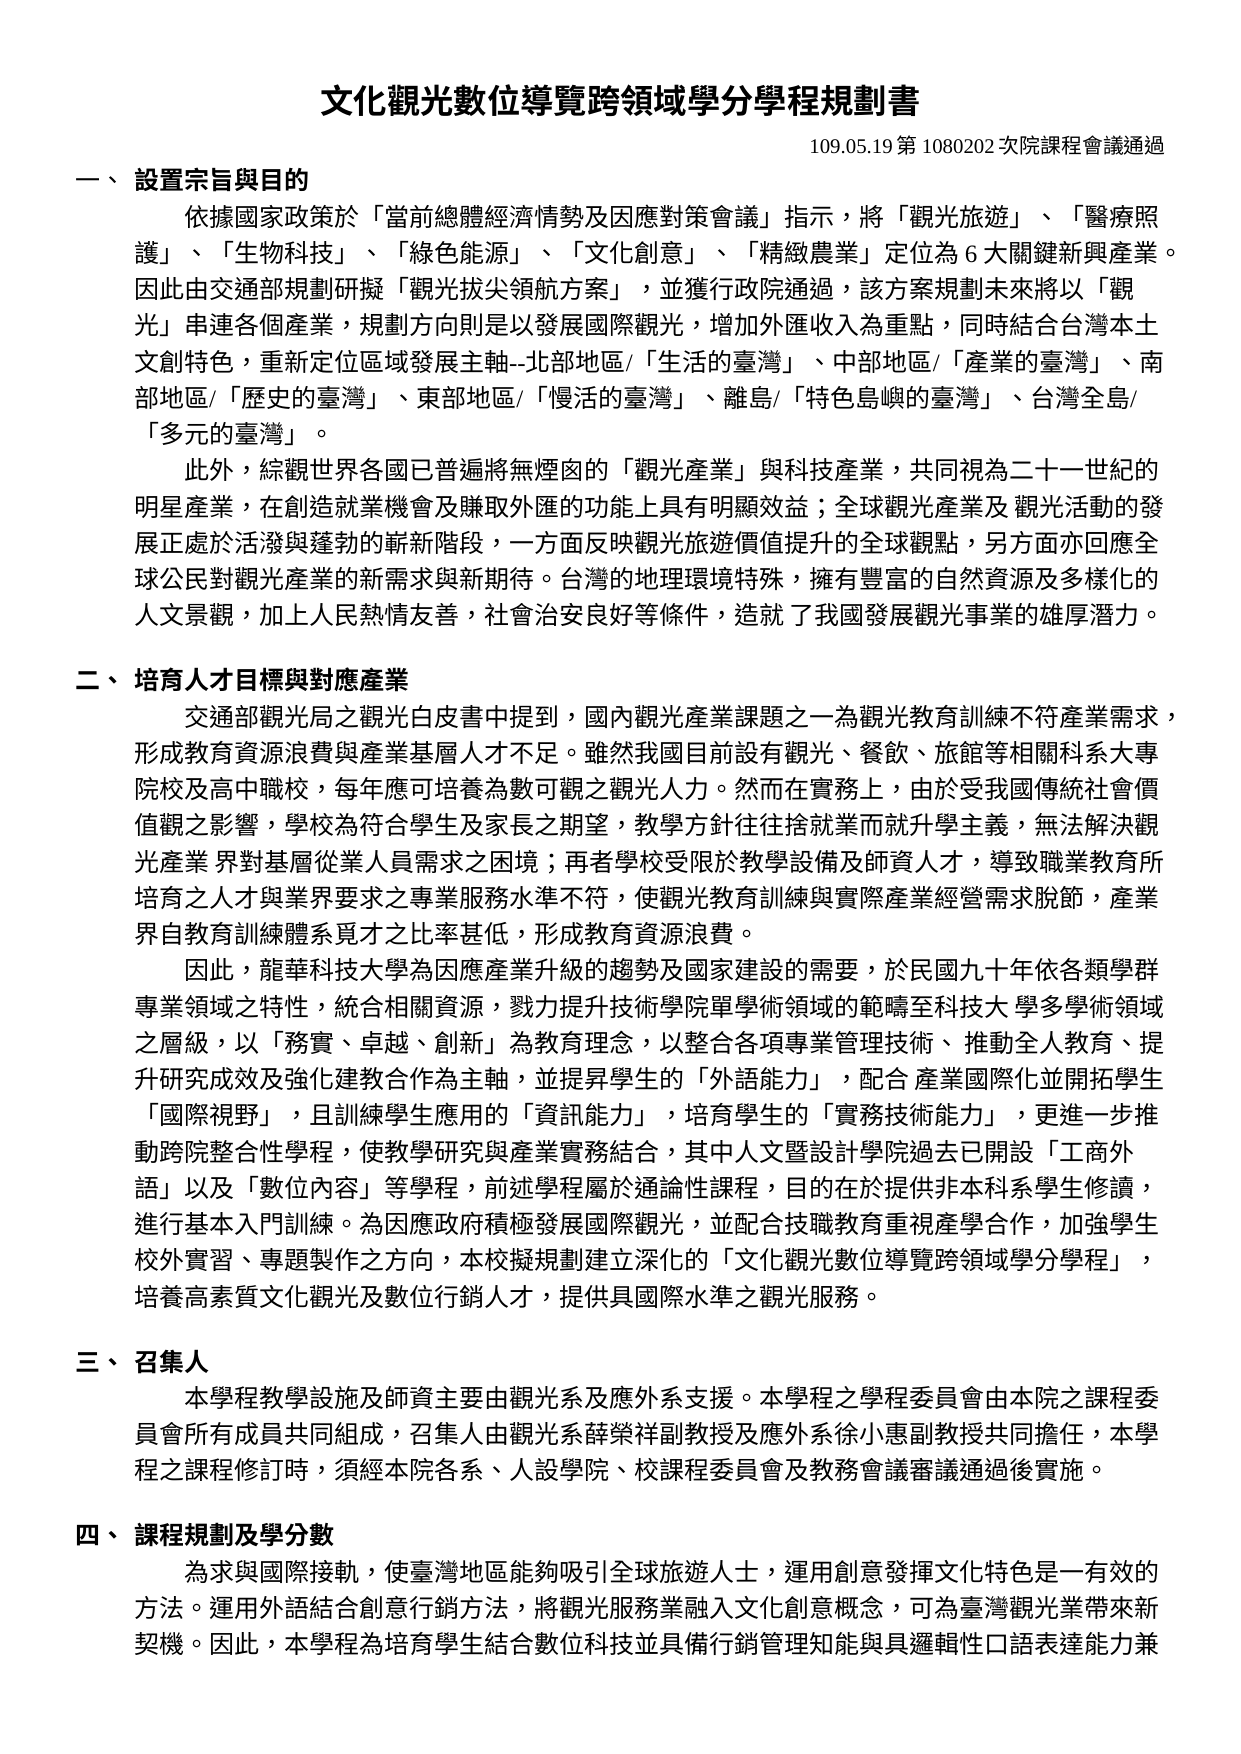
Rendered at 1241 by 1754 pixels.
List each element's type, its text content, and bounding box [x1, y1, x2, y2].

list 設置宗旨與目的 [75, 161, 1165, 197]
list 培育人才目標與對應產業 [75, 661, 1165, 697]
text 109.05.19第1080202次院課程會議通過 [75, 123, 1165, 161]
text 文化觀光數位導覽跨領域學分學程規劃書 [75, 75, 1165, 123]
text 因此，龍華科技大學為因應產業升級的趨勢及國家建設的需要，於民國九十年依各類學群專業領域之特性，統合相關資源，戮力提升技術學院單學術領域的範疇至科技大 學多學術領域之層級，以「務實、卓越、創新」為教育理念，以整合各項專業管理技術、 推動全人教育、提升研究成效及強化建教合作為主軸，並提昇學生的「外語能力」，配合 產業國際化並開拓學生「國際視野」，且訓練學生應用的「資訊能力」，培育學生的「實務技術能力」，更進一步推動跨院整合性學程，使教學研究與產業實務結合，其中人文暨設計學院過去已開設「工商外語」以及「數位內容」等學程，前述學程屬於通論性課程，目的在於提供非本科系學生修讀，進行基本入門訓練。為因應政府積極發展國際觀光，並配合技職教育重視產學合作，加強學生校外實習、專題製作之方向，本校擬規劃建立深化的「文化觀光數位導覽跨領域學分學程」，培養高素質文化觀光及數位行銷人才，提供具國際水準之觀光服務。 [134, 951, 1165, 1313]
text 本學程教學設施及師資主要由觀光系及應外系支援。本學程之學程委員會由本院之課程委員會所有成員共同組成，召集人由觀光系薛榮祥副教授及應外系徐小惠副教授共同擔任，本學程之課程修訂時，須經本院各系、人設學院、校課程委員會及教務會議審議通過後實施。 [134, 1378, 1165, 1487]
text 依據國家政策於「當前總體經濟情勢及因應對策會議」指示，將「觀光旅遊」、「醫療照護」、「生物科技」、「綠色能源」、「文化創意」、「精緻農業」定位為 6 大關鍵新興產業。因此由交通部規劃研擬「觀光拔尖領航方案」，並獲行政院通過，該方案規劃未來將以「觀光」串連各個產業，規劃方向則是以發展國際觀光，增加外匯收入為重點，同時結合台灣本土文創特色，重新定位區域發展主軸--北部地區/「生活的臺灣」、中部地區/「產業的臺灣」、南部地區/「歷史的臺灣」、東部地區/「慢活的臺灣」、離島/「特色島嶼的臺灣」、台灣全島/「多元的臺灣」。 [134, 197, 1165, 451]
list 課程規劃及學分數 [75, 1516, 1165, 1552]
list 召集人 [75, 1342, 1165, 1378]
text 為求與國際接軌，使臺灣地區能夠吸引全球旅遊人士，運用創意發揮文化特色是一有效的方法。運用外語結合創意行銷方法，將觀光服務業融入文化創意概念，可為臺灣觀光業帶來新契機。因此，本學程為培育學生結合數位科技並具備行銷管理知能與具邏輯性口語表達能力兼具之人才，培養學生能運用外語 (Foreign Languages) 結合設計 (Design) 與行銷 (Marketing) 概念。課程內容包括「語文」、「數位行銷」與「文創觀光」三大類， 提供學生跨領域多元化的學習，培養國際觀光行銷專業外語人才。學生以語文為基礎能力，並學習數位行銷知識，再配合創意課程以發揮特色。其課程規劃表如下： [134, 1552, 1165, 1661]
text 交通部觀光局之觀光白皮書中提到，國內觀光產業課題之一為觀光教育訓練不符產業需求，形成教育資源浪費與產業基層人才不足。雖然我國目前設有觀光、餐飲、旅館等相關科系大專院校及高中職校，每年應可培養為數可觀之觀光人力。然而在實務上，由於受我國傳統社會價值觀之影響，學校為符合學生及家長之期望，教學方針往往捨就業而就升學主義，無法解決觀光產業 界對基層從業人員需求之困境；再者學校受限於教學設備及師資人才，導致職業教育所 培育之人才與業界要求之專業服務水準不符，使觀光教育訓練與實際產業經營需求脫節，產業界自教育訓練體系覓才之比率甚低，形成教育資源浪費。 [134, 697, 1165, 951]
text 此外，綜觀世界各國已普遍將無煙囪的「觀光產業」與科技產業，共同視為二十一世紀的明星產業，在創造就業機會及賺取外匯的功能上具有明顯效益；全球觀光產業及 觀光活動的發展正處於活潑與蓬勃的嶄新階段，一方面反映觀光旅遊價值提升的全球觀點，另方面亦回應全球公民對觀光產業的新需求與新期待。台灣的地理環境特殊，擁有豐富的自然資源及多樣化的人文景觀，加上人民熱情友善，社會治安良好等條件，造就 了我國發展觀光事業的雄厚潛力。 [134, 451, 1165, 632]
